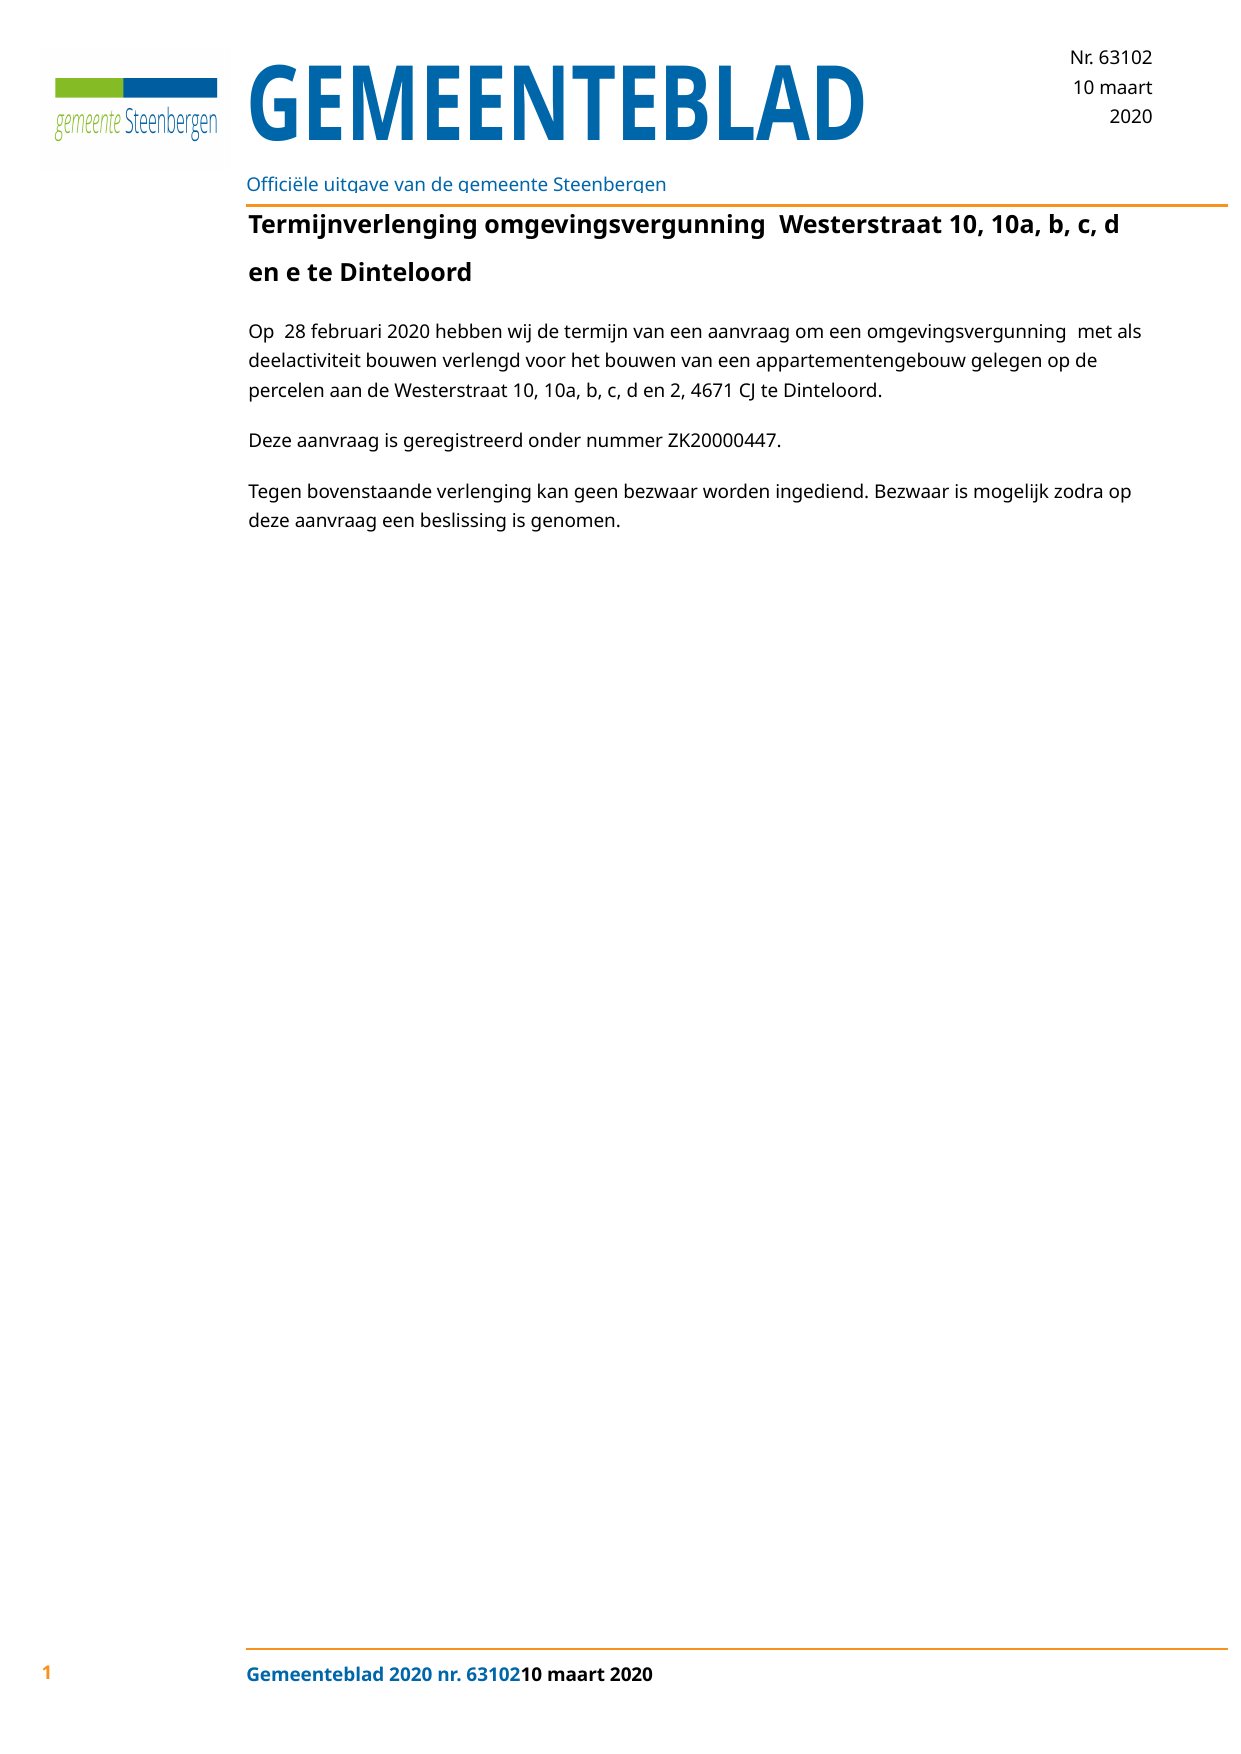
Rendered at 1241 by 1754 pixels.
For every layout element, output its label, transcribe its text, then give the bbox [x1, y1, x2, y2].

text Termijnverlenging omgevingsvergunning Westerstraat 10, 10a, b, c, d en e te Dinteloord [248, 207, 1152, 288]
text Deze aanvraag is geregistreerd onder nummer ZK20000447. [248, 427, 1152, 453]
picture [41, 47, 231, 172]
text Tegen bovenstaande verlenging kan geen bezwaar worden ingediend. Bezwaar is mogelijk zodra op deze aanvraag een beslissing is genomen. [248, 478, 1152, 533]
text Op 28 februari 2020 hebben wij de termijn van een aanvraag om een omgevingsvergunning met als deelactiviteit bouwen verlengd voor het bouwen van een appartementengebouw gelegen op de percelen aan de Westerstraat 10, 10a, b, c, d en 2, 4671 CJ te Dinteloord. [248, 318, 1152, 403]
